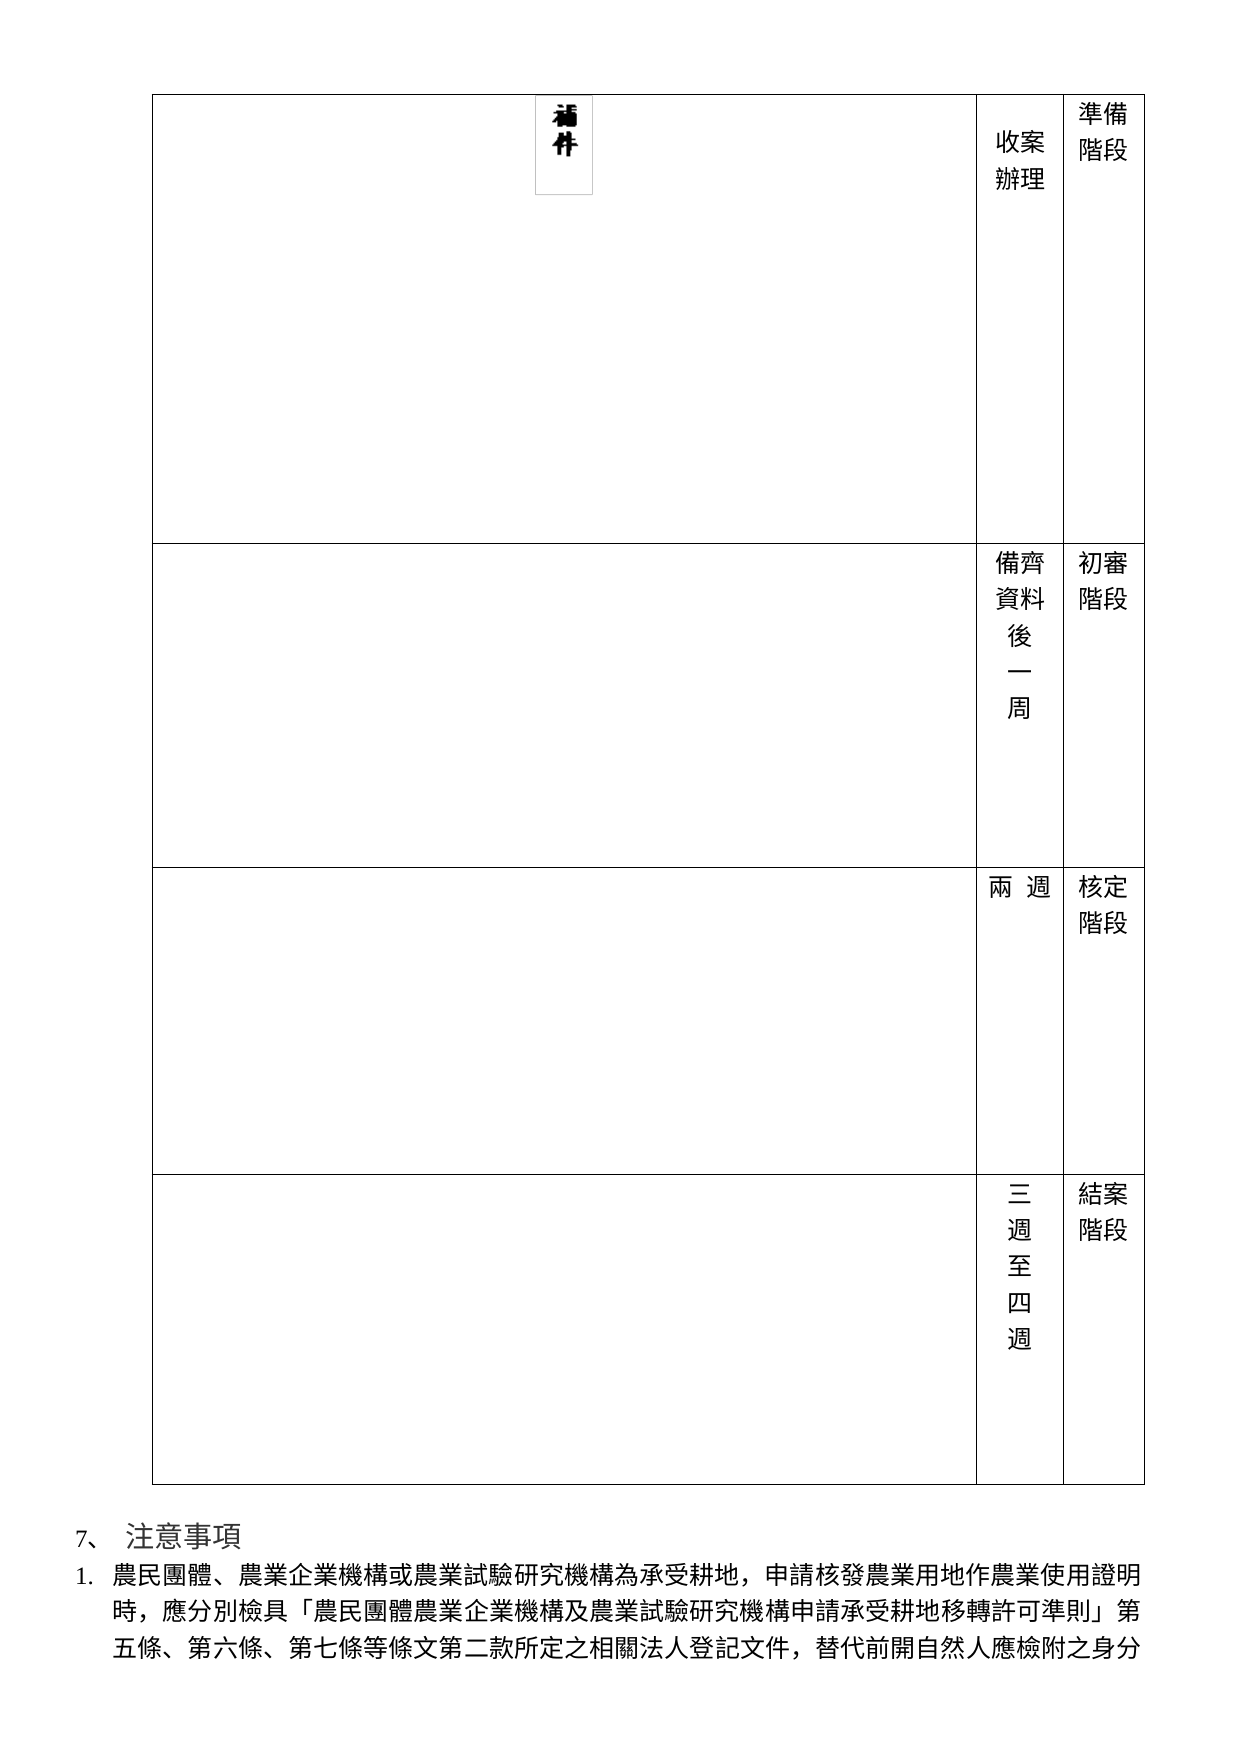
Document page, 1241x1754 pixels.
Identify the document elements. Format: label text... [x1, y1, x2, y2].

list 注意事項 [75, 1513, 1144, 1556]
table_cell [153, 95, 976, 543]
table_cell 初審階段 [1064, 544, 1144, 867]
picture [533, 94, 594, 198]
table_cell [153, 544, 976, 867]
table_cell 收案辦理 [977, 95, 1063, 543]
table_cell [153, 868, 976, 1174]
table_cell 備齊資料後 一 周 [977, 544, 1063, 867]
table_cell 兩 週 [977, 868, 1063, 1174]
table_cell [153, 1175, 976, 1484]
table_cell 準備階段 [1064, 95, 1144, 543]
table_cell 結案階段 [1064, 1175, 1144, 1484]
table_cell 核定階段 [1064, 868, 1144, 1174]
table_cell 三 週 至 四 週 [977, 1175, 1063, 1484]
list 農民團體、農業企業機構或農業試驗研究機構為承受耕地，申請核發農業用地作農業使用證明時，應分別檢具「農民團體農業企業機構及農業試驗研究機構申請承受耕地移轉許可準則」第五條、第六條、第七條等條文第二款所定之相關法人登記文件，替代前開自然人應檢附之身分 [75, 1556, 1144, 1664]
